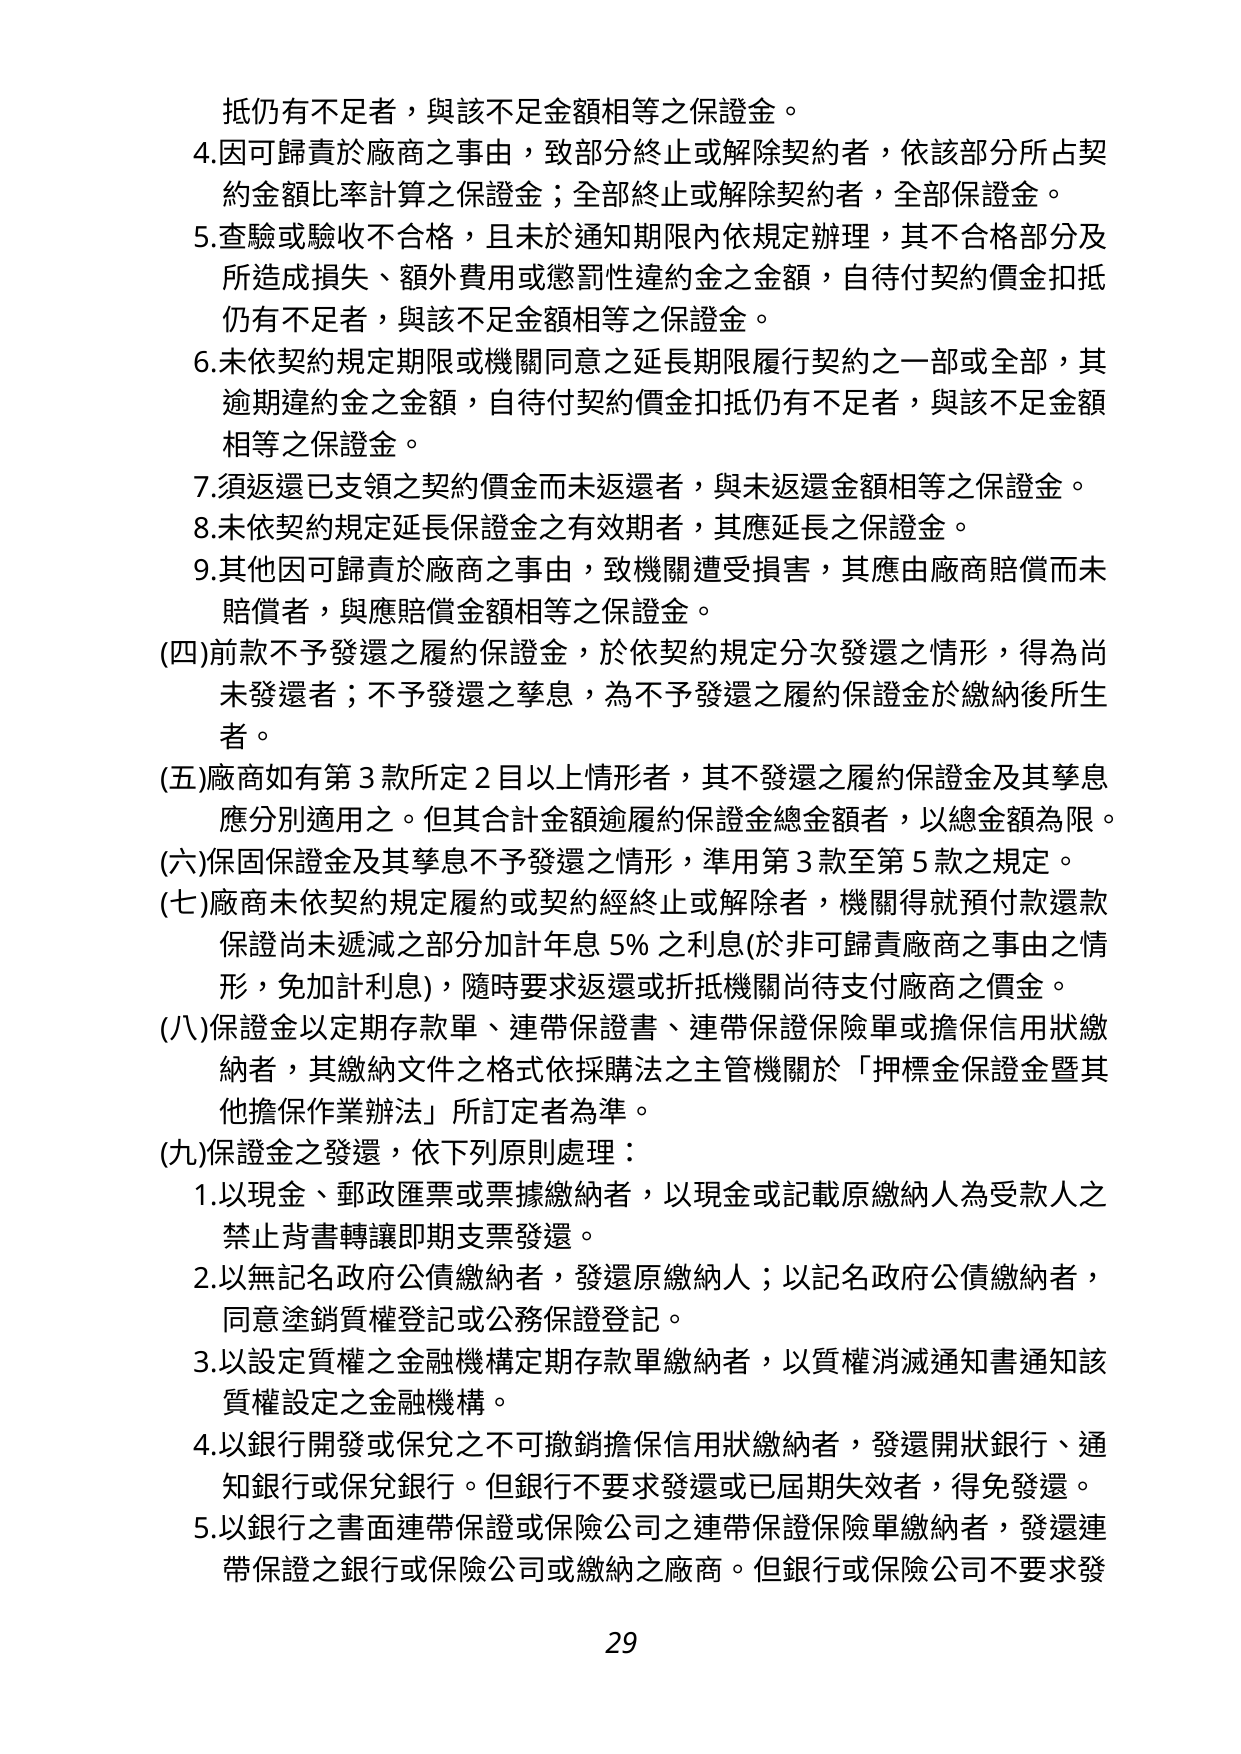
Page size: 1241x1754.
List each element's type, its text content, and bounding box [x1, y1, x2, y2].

text (八)保證金以定期存款單、連帶保證書、連帶保證保險單或擔保信用狀繳納者，其繳納文件之格式依採購法之主管機關於「押標金保證金暨其他擔保作業辦法」所訂定者為準。 [160, 1005, 1109, 1130]
text 抵仍有不足者，與該不足金額相等之保證金。 [193, 89, 1109, 130]
text (七)廠商未依契約規定履約或契約經終止或解除者，機關得就預付款還款保證尚未遞減之部分加計年息5% 之利息(於非可歸責廠商之事由之情形，免加計利息)，隨時要求返還或折抵機關尚待支付廠商之價金。 [160, 880, 1109, 1005]
text 5.以銀行之書面連帶保證或保險公司之連帶保證保險單繳納者，發還連帶保證之銀行或保險公司或繳納之廠商。但銀行或保險公司不要求發 [193, 1505, 1109, 1589]
text (五)廠商如有第3款所定2目以上情形者，其不發還之履約保證金及其孳息應分別適用之。但其合計金額逾履約保證金總金額者，以總金額為限。 [160, 755, 1109, 839]
text (九)保證金之發還，依下列原則處理： [160, 1130, 1109, 1172]
text 6.未依契約規定期限或機關同意之延長期限履行契約之一部或全部，其逾期違約金之金額，自待付契約價金扣抵仍有不足者，與該不足金額相等之保證金。 [193, 339, 1109, 464]
text (六)保固保證金及其孳息不予發還之情形，準用第3款至第5款之規定。 [160, 839, 1109, 880]
text 5.查驗或驗收不合格，且未於通知期限內依規定辦理，其不合格部分及所造成損失、額外費用或懲罰性違約金之金額，自待付契約價金扣抵仍有不足者，與該不足金額相等之保證金。 [193, 214, 1109, 339]
text 3.以設定質權之金融機構定期存款單繳納者，以質權消滅通知書通知該質權設定之金融機構。 [193, 1339, 1109, 1422]
text 4.因可歸責於廠商之事由，致部分終止或解除契約者，依該部分所占契約金額比率計算之保證金；全部終止或解除契約者，全部保證金。 [193, 130, 1109, 214]
text (四)前款不予發還之履約保證金，於依契約規定分次發還之情形，得為尚未發還者；不予發還之孳息，為不予發還之履約保證金於繳納後所生者。 [160, 630, 1109, 755]
text 9.其他因可歸責於廠商之事由，致機關遭受損害，其應由廠商賠償而未賠償者，與應賠償金額相等之保證金。 [193, 547, 1109, 630]
text 8.未依契約規定延長保證金之有效期者，其應延長之保證金。 [193, 505, 1109, 547]
text 2.以無記名政府公債繳納者，發還原繳納人；以記名政府公債繳納者，同意塗銷質權登記或公務保證登記。 [193, 1255, 1109, 1339]
text 7.須返還已支領之契約價金而未返還者，與未返還金額相等之保證金。 [193, 464, 1109, 505]
text 1.以現金、郵政匯票或票據繳納者，以現金或記載原繳納人為受款人之禁止背書轉讓即期支票發還。 [193, 1172, 1109, 1255]
text 4.以銀行開發或保兌之不可撤銷擔保信用狀繳納者，發還開狀銀行、通知銀行或保兌銀行。但銀行不要求發還或已屆期失效者，得免發還。 [193, 1422, 1109, 1505]
